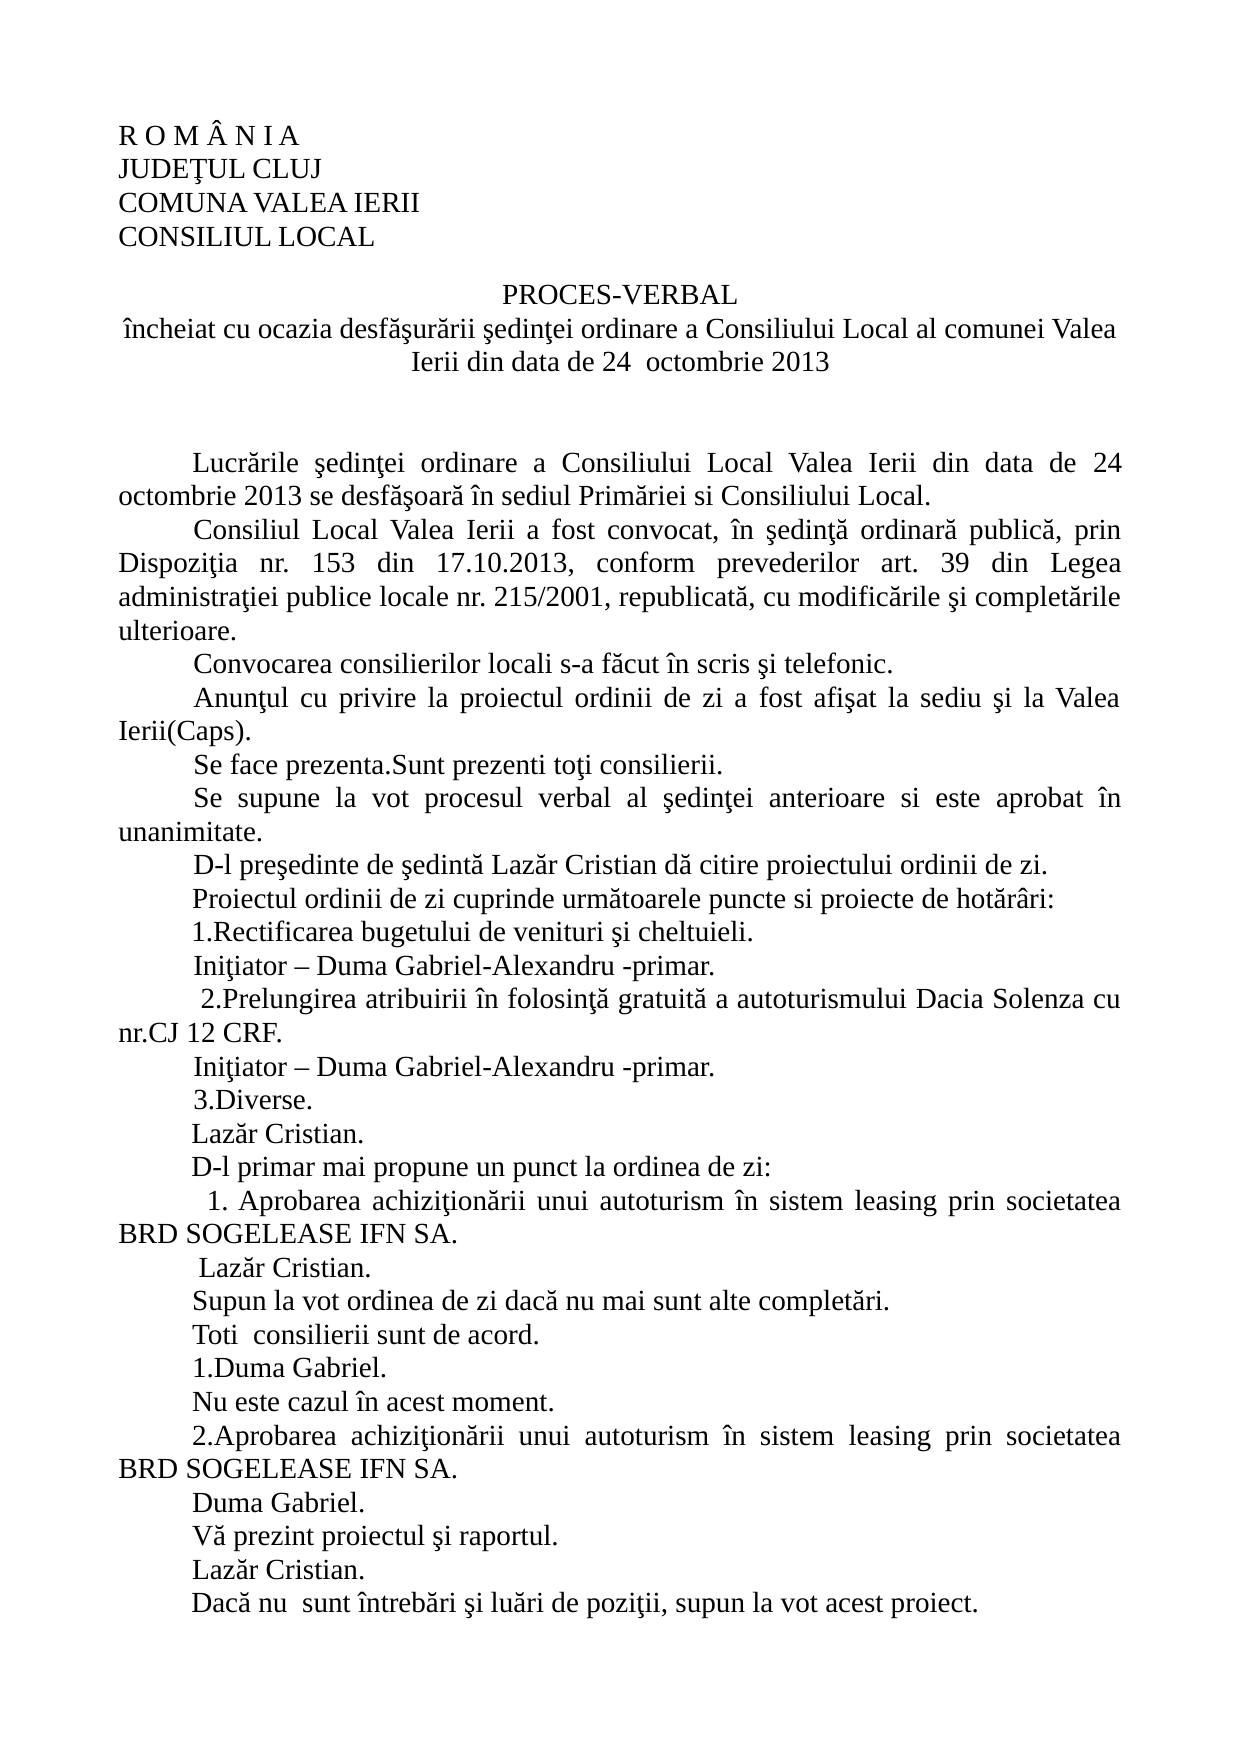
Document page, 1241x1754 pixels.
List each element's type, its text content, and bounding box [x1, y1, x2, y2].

subtitle PROCES-VERBAL [118, 277, 1122, 311]
list 1. Aprobarea achiziţionării unui autoturism în sistem leasing prin societatea BRD SOGELEASE IFN SA. [118, 1183, 1122, 1250]
text Convocarea consilierilor locali s-a făcut în scris şi telefonic. [118, 646, 1122, 680]
text COMUNA VALEA IERII [118, 185, 1122, 219]
text Supun la vot ordinea de zi dacă nu mai sunt alte completări. [118, 1283, 1122, 1317]
text Anunţul cu privire la proiectul ordinii de zi a fost afişat la sediu şi la Valea Ierii(Caps). [118, 680, 1122, 747]
text 2.Aprobarea achiziţionării unui autoturism în sistem leasing prin societatea BRD SOGELEASE IFN SA. [118, 1418, 1122, 1485]
text Se face prezenta.Sunt prezenti toţi consilierii. [118, 747, 1122, 780]
text Consiliul Local Valea Ierii a fost convocat, în şedinţă ordinară publică, prin Dispoziţia nr. 153 din 17.10.2013, conform prevederilor art. 39 din Legea administraţiei publice locale nr. 215/2001, republicată, cu modificările şi completările ulterioare. [118, 512, 1122, 646]
list Lazăr Cristian. [118, 1250, 1122, 1283]
text 1.Rectificarea bugetului de venituri şi cheltuieli. [118, 914, 1122, 948]
text CONSILIUL LOCAL [118, 219, 1122, 252]
text 1.Duma Gabriel. [118, 1351, 1122, 1384]
text D-l preşedinte de şedintă Lazăr Cristian dă citire proiectului ordinii de zi. [118, 847, 1122, 881]
list Iniţiator – Duma Gabriel-Alexandru -primar. [156, 948, 1122, 982]
text încheiat cu ocazia desfăşurării şedinţei ordinare a Consiliului Local al comunei Valea Ierii din data de 24 octombrie 2013 [118, 311, 1122, 378]
text Proiectul ordinii de zi cuprinde următoarele puncte si proiecte de hotărâri: [118, 881, 1122, 914]
text Dacă nu sunt întrebări şi luări de poziţii, supun la vot acest proiect. [118, 1585, 1122, 1619]
text Lucrările şedinţei ordinare a Consiliului Local Valea Ierii din data de 24 octombrie 2013 se desfăşoară în sediul Primăriei si Consiliului Local. [118, 445, 1122, 512]
list D-l primar mai propune un punct la ordinea de zi: [118, 1149, 1122, 1183]
list Lazăr Cristian. [118, 1116, 1122, 1149]
text JUDEŢUL CLUJ [118, 152, 1122, 185]
list 3.Diverse. [156, 1082, 1122, 1116]
text Lazăr Cristian. [118, 1552, 1122, 1585]
text Nu este cazul în acest moment. [118, 1384, 1122, 1418]
text Se supune la vot procesul verbal al şedinţei anterioare si este aprobat în unanimitate. [118, 780, 1122, 847]
text R O M Â N I A [118, 118, 1122, 152]
list Iniţiator – Duma Gabriel-Alexandru -primar. [156, 1049, 1122, 1082]
text Toti consilierii sunt de acord. [118, 1317, 1122, 1351]
text Duma Gabriel. [118, 1485, 1122, 1518]
text Vă prezint proiectul şi raportul. [118, 1518, 1122, 1552]
text 2.Prelungirea atribuirii în folosinţă gratuită a autoturismului Dacia Solenza cu nr.CJ 12 CRF. [118, 982, 1122, 1049]
